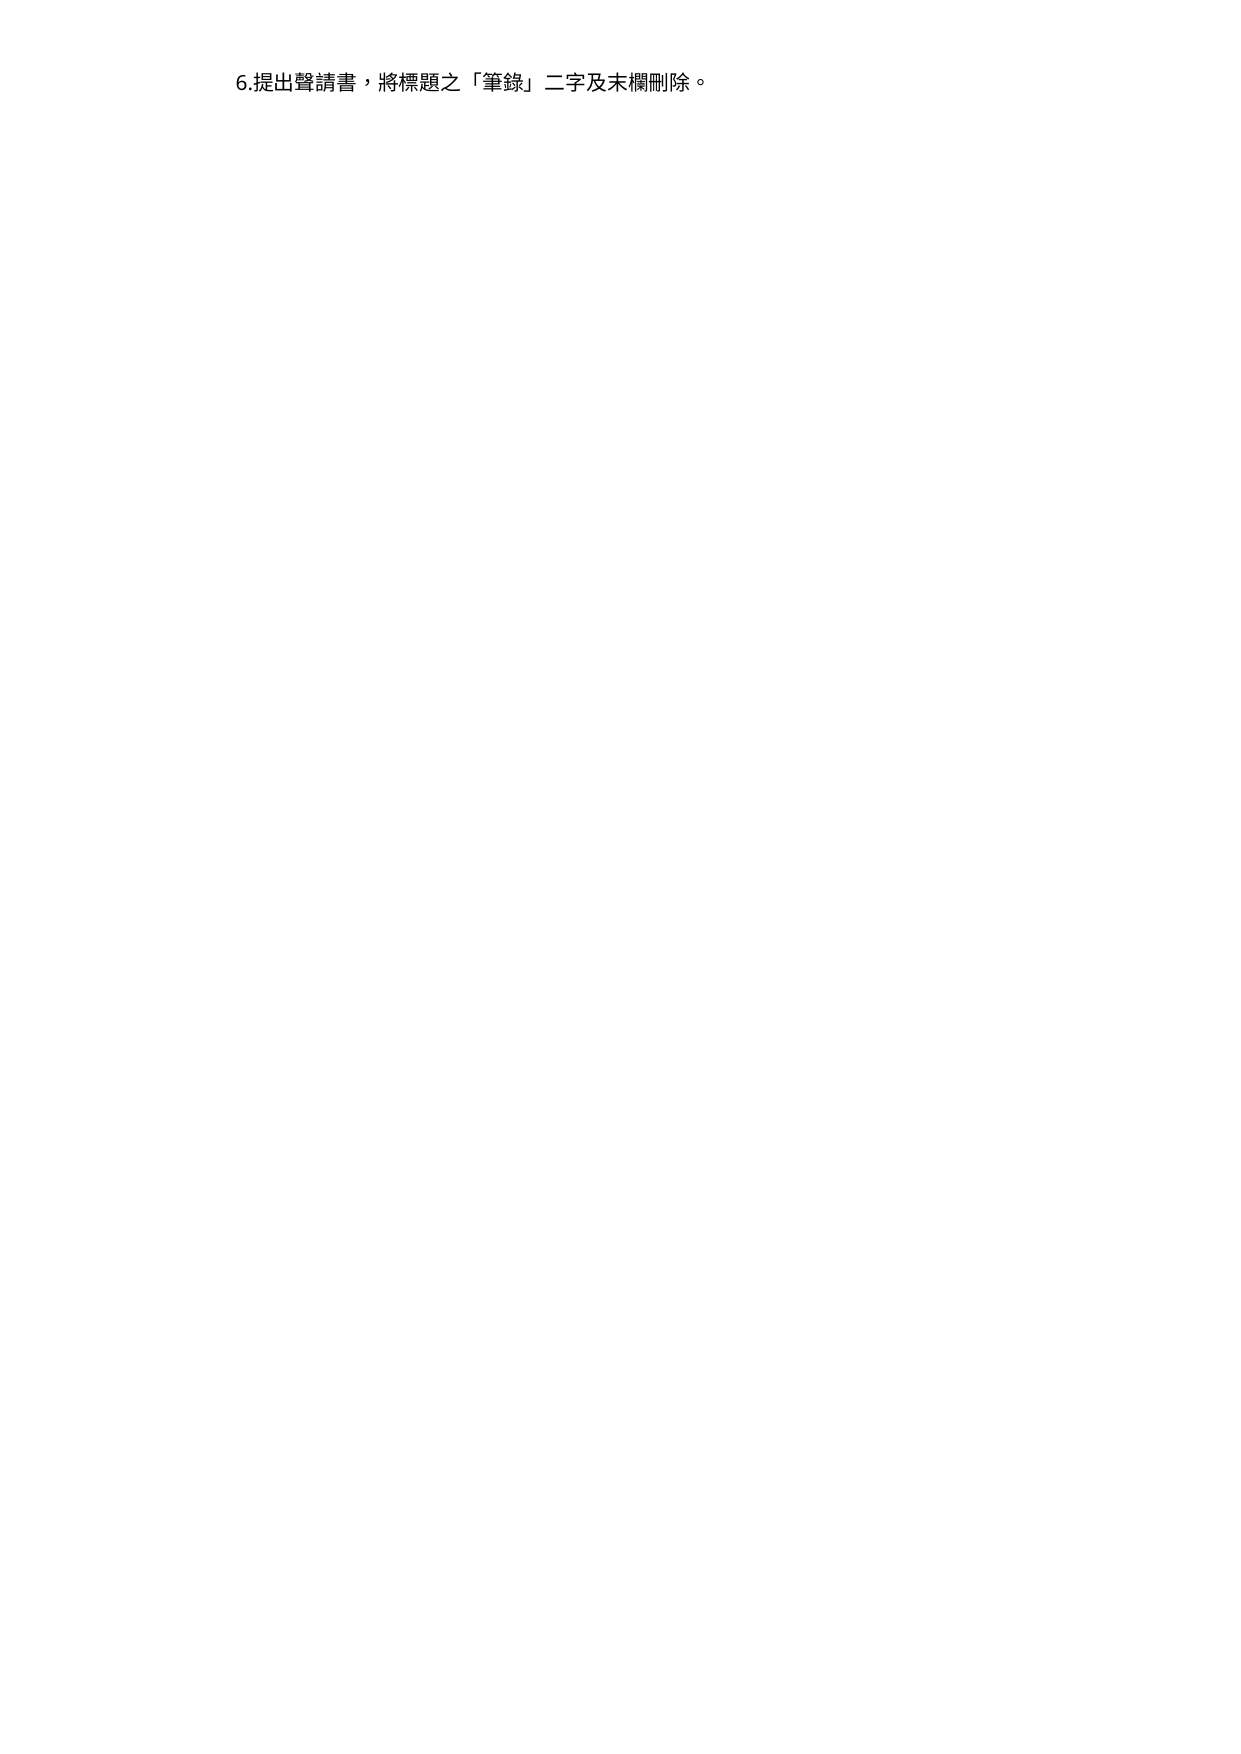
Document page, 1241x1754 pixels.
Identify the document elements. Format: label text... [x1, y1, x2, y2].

text 6.提出聲請書，將標題之「筆錄」二字及末欄刪除。 [235, 71, 1181, 96]
